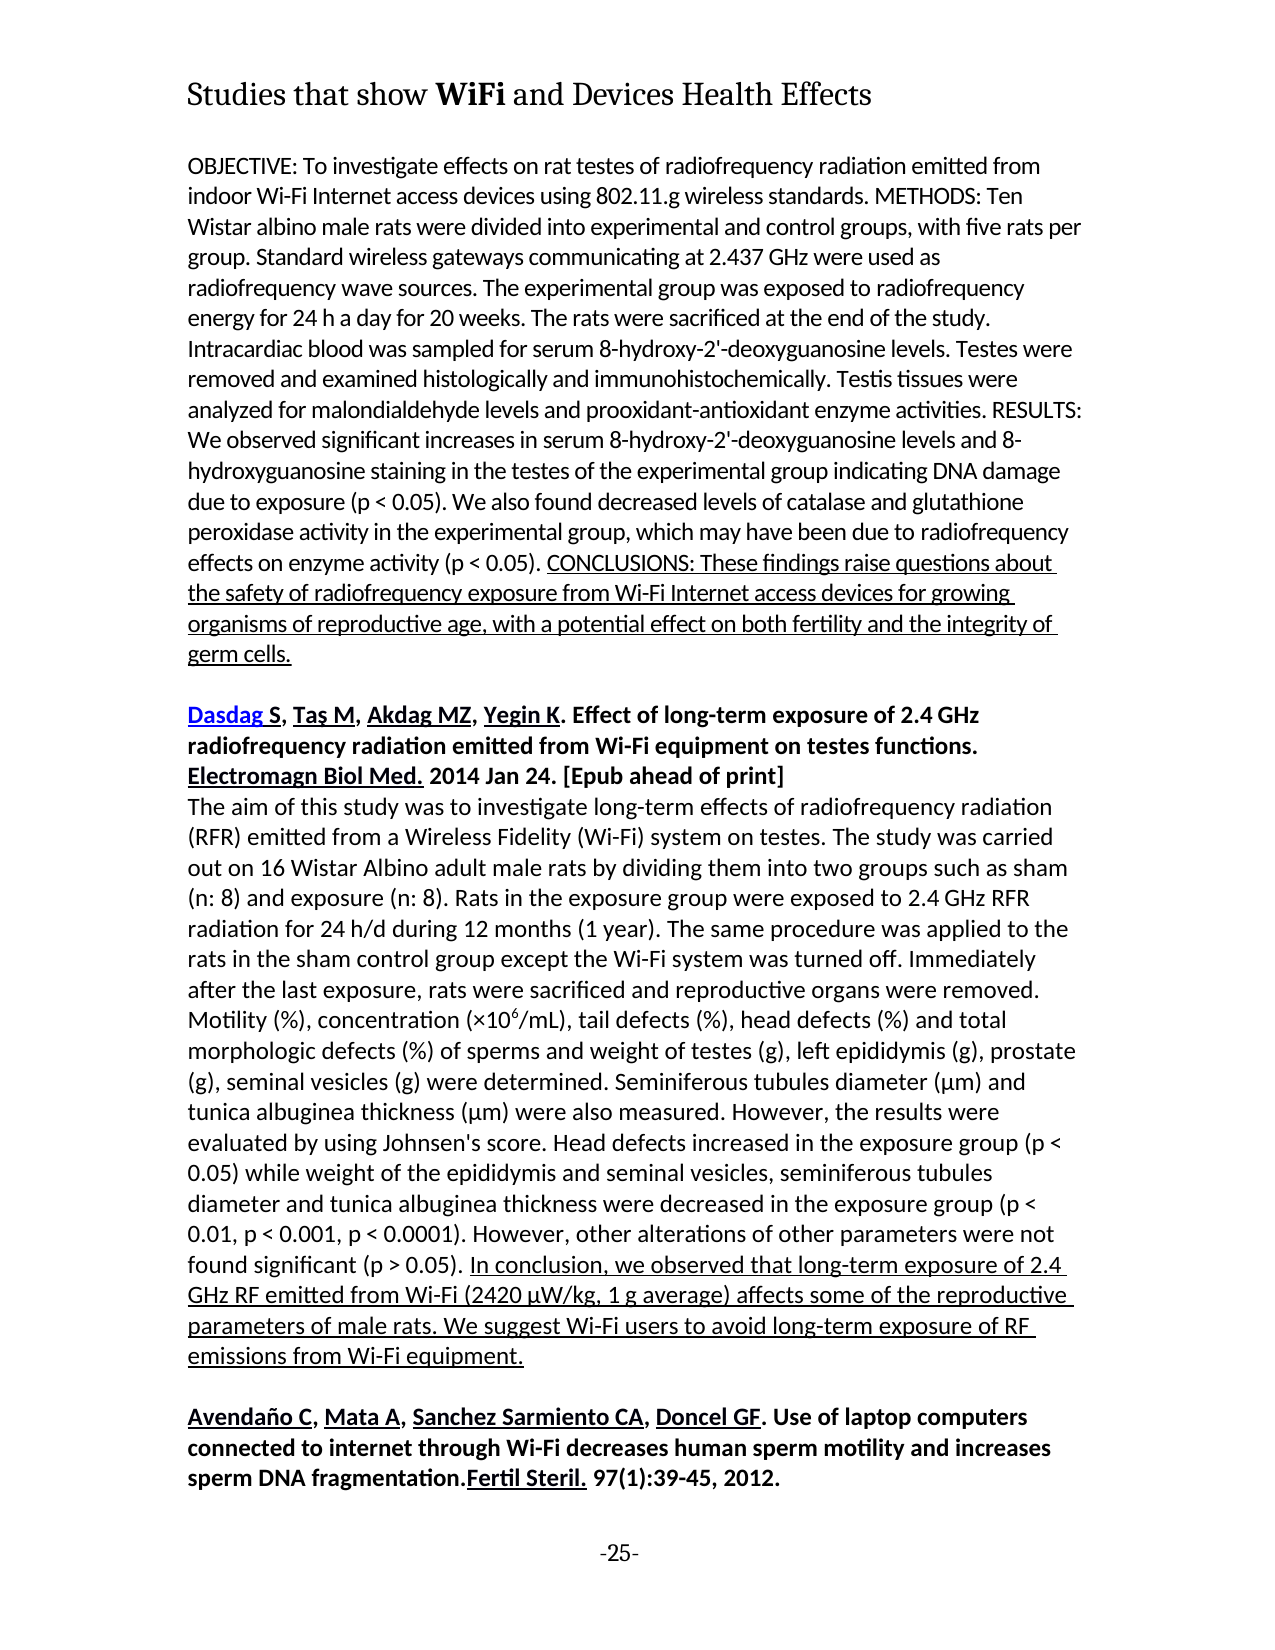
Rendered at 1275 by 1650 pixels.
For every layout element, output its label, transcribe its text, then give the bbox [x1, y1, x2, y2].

subtitle OBJECTIVE: To investigate effects on rat testes of radiofrequency radiation emitted from indoor Wi-Fi Internet access devices using 802.11.g wireless standards. METHODS: Ten Wistar albino male rats were divided into experimental and control groups, with five rats per group. Standard wireless gateways communicating at 2.437 GHz were used as radiofrequency wave sources. The experimental group was exposed to radiofrequency energy for 24 h a day for 20 weeks. The rats were sacrificed at the end of the study. Intracardiac blood was sampled for serum 8-hydroxy-2'-deoxyguanosine levels. Testes were removed and examined histologically and immunohistochemically. Testis tissues were analyzed for malondialdehyde levels and prooxidant-antioxidant enzyme activities. RESULTS: We observed significant increases in serum 8-hydroxy-2'-deoxyguanosine levels and 8-hydroxyguanosine staining in the testes of the experimental group indicating DNA damage due to exposure (p < 0.05). We also found decreased levels of catalase and glutathione peroxidase activity in the experimental group, which may have been due to radiofrequency effects on enzyme activity (p < 0.05). CONCLUSIONS: These findings raise questions about the safety of radiofrequency exposure from Wi-Fi Internet access devices for growing organisms of reproductive age, with a potential effect on both fertility and the integrity of germ cells. [187, 150, 1087, 669]
text Avendaño C, Mata A, Sanchez Sarmiento CA, Doncel GF. Use of laptop computers connected to internet through Wi-Fi decreases human sperm motility and increases sperm DNA fragmentation.Fertil Steril. 97(1):39-45, 2012. [187, 1401, 1087, 1493]
text The aim of this study was to investigate long-term effects of radiofrequency radiation (RFR) emitted from a Wireless Fidelity (Wi-Fi) system on testes. The study was carried out on 16 Wistar Albino adult male rats by dividing them into two groups such as sham (n: 8) and exposure (n: 8). Rats in the exposure group were exposed to 2.4 GHz RFR radiation for 24 h/d during 12 months (1 year). The same procedure was applied to the rats in the sham control group except the Wi-Fi system was turned off. Immediately after the last exposure, rats were sacrificed and reproductive organs were removed. Motility (%), concentration (×106/mL), tail defects (%), head defects (%) and total morphologic defects (%) of sperms and weight of testes (g), left epididymis (g), prostate (g), seminal vesicles (g) were determined. Seminiferous tubules diameter (μm) and tunica albuginea thickness (μm) were also measured. However, the results were evaluated by using Johnsen's score. Head defects increased in the exposure group (p < 0.05) while weight of the epididymis and seminal vesicles, seminiferous tubules diameter and tunica albuginea thickness were decreased in the exposure group (p < 0.01, p < 0.001, p < 0.0001). However, other alterations of other parameters were not found significant (p > 0.05). In conclusion, we observed that long-term exposure of 2.4 GHz RF emitted from Wi-Fi (2420 μW/kg, 1 g average) affects some of the reproductive parameters of male rats. We suggest Wi-Fi users to avoid long-term exposure of RF emissions from Wi-Fi equipment. [187, 791, 1087, 1371]
text Dasdag S, Taş M, Akdag MZ, Yegin K. Effect of long-term exposure of 2.4 GHz radiofrequency radiation emitted from Wi-Fi equipment on testes functions. Electromagn Biol Med. 2014 Jan 24. [Epub ahead of print] [187, 699, 1087, 791]
